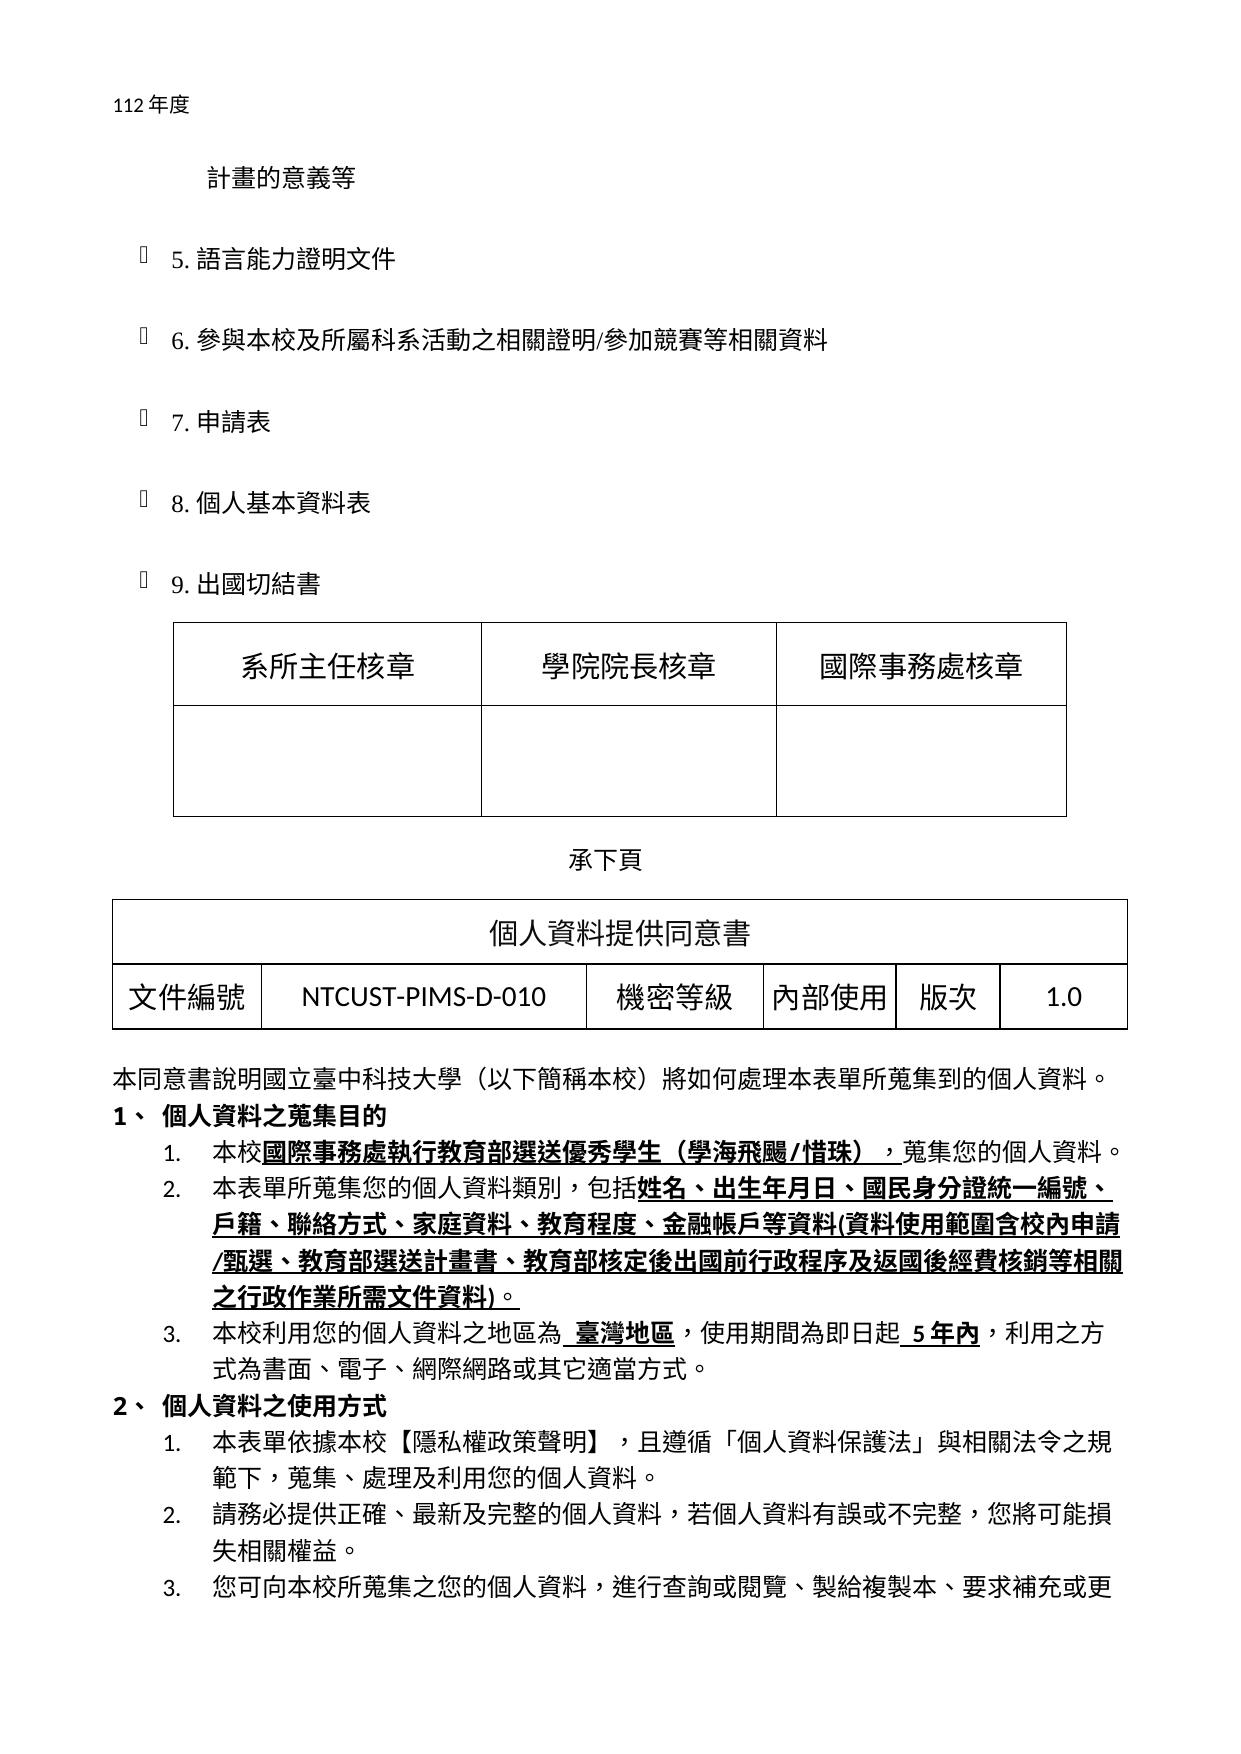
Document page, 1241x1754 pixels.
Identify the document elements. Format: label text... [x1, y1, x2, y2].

list 本表單所蒐集您的個人資料類別，包括姓名、出生年月日、國民身分證統一編號、戶籍、聯絡方式、家庭資料、教育程度、金融帳戶等資料(資料使用範圍含校內申請/甄選、教育部選送計畫書、教育部核定後出國前行政程序及返國後經費核銷等相關之行政作業所需文件資料)。 [162, 1169, 1128, 1314]
table_cell  [112, 541, 160, 622]
text 承下頁 [112, 817, 1128, 880]
table_cell 5. 語言能力證明文件 [160, 216, 1043, 297]
table_cell NTCUST-PIMS-D-010 [262, 965, 586, 1028]
table_cell 計畫的意義等 [160, 135, 1043, 216]
table_header 學院院長核章 [482, 623, 776, 704]
table_cell 6. 參與本校及所屬科系活動之相關證明/參加競賽等相關資料 [160, 297, 1043, 378]
table_cell 內部使用 [764, 965, 895, 1028]
table_cell 機密等級 [587, 965, 763, 1028]
table_header 系所主任核章 [174, 623, 481, 704]
table_cell  [112, 216, 160, 297]
table_cell 文件編號 [113, 965, 261, 1028]
table_cell  [112, 379, 160, 460]
list 本表單依據本校【隱私權政策聲明】，且遵循「個人資料保護法」與相關法令之規範下，蒐集、處理及利用您的個人資料。 [162, 1422, 1128, 1495]
list 您可向本校所蒐集之您的個人資料，進行查詢或閱覽、製給複製本、要求補充或更正。 [162, 1567, 1128, 1604]
table_cell [112, 135, 160, 216]
list 個人資料之使用方式 [112, 1386, 1128, 1422]
table_cell [482, 706, 776, 816]
table_cell 7. 申請表 [160, 379, 1043, 460]
table_cell  [112, 460, 160, 541]
table_header 國際事務處核章 [777, 623, 1066, 704]
table_cell  [112, 297, 160, 378]
table_header 個人資料提供同意書 [113, 900, 1127, 963]
table_cell 9. 出國切結書 [160, 541, 1043, 622]
list 本校利用您的個人資料之地區為 臺灣地區，使用期間為即日起 5年內，利用之方式為書面、電子、網際網路或其它適當方式。 [162, 1314, 1128, 1386]
table_cell [777, 706, 1066, 816]
table_cell 1.0 [1001, 965, 1127, 1028]
list 個人資料之蒐集目的 [112, 1096, 1128, 1132]
table_cell 版次 [897, 965, 999, 1028]
table_cell [174, 706, 481, 816]
list 本校國際事務處執行教育部選送優秀學生（學海飛颺/惜珠），蒐集您的個人資料。 [162, 1132, 1128, 1169]
text 本同意書說明國立臺中科技大學（以下簡稱本校）將如何處理本表單所蒐集到的個人資料。 [112, 1060, 1128, 1096]
table_cell 8. 個人基本資料表 [160, 460, 1043, 541]
list 請務必提供正確、最新及完整的個人資料，若個人資料有誤或不完整，您將可能損失相關權益。 [162, 1495, 1128, 1567]
